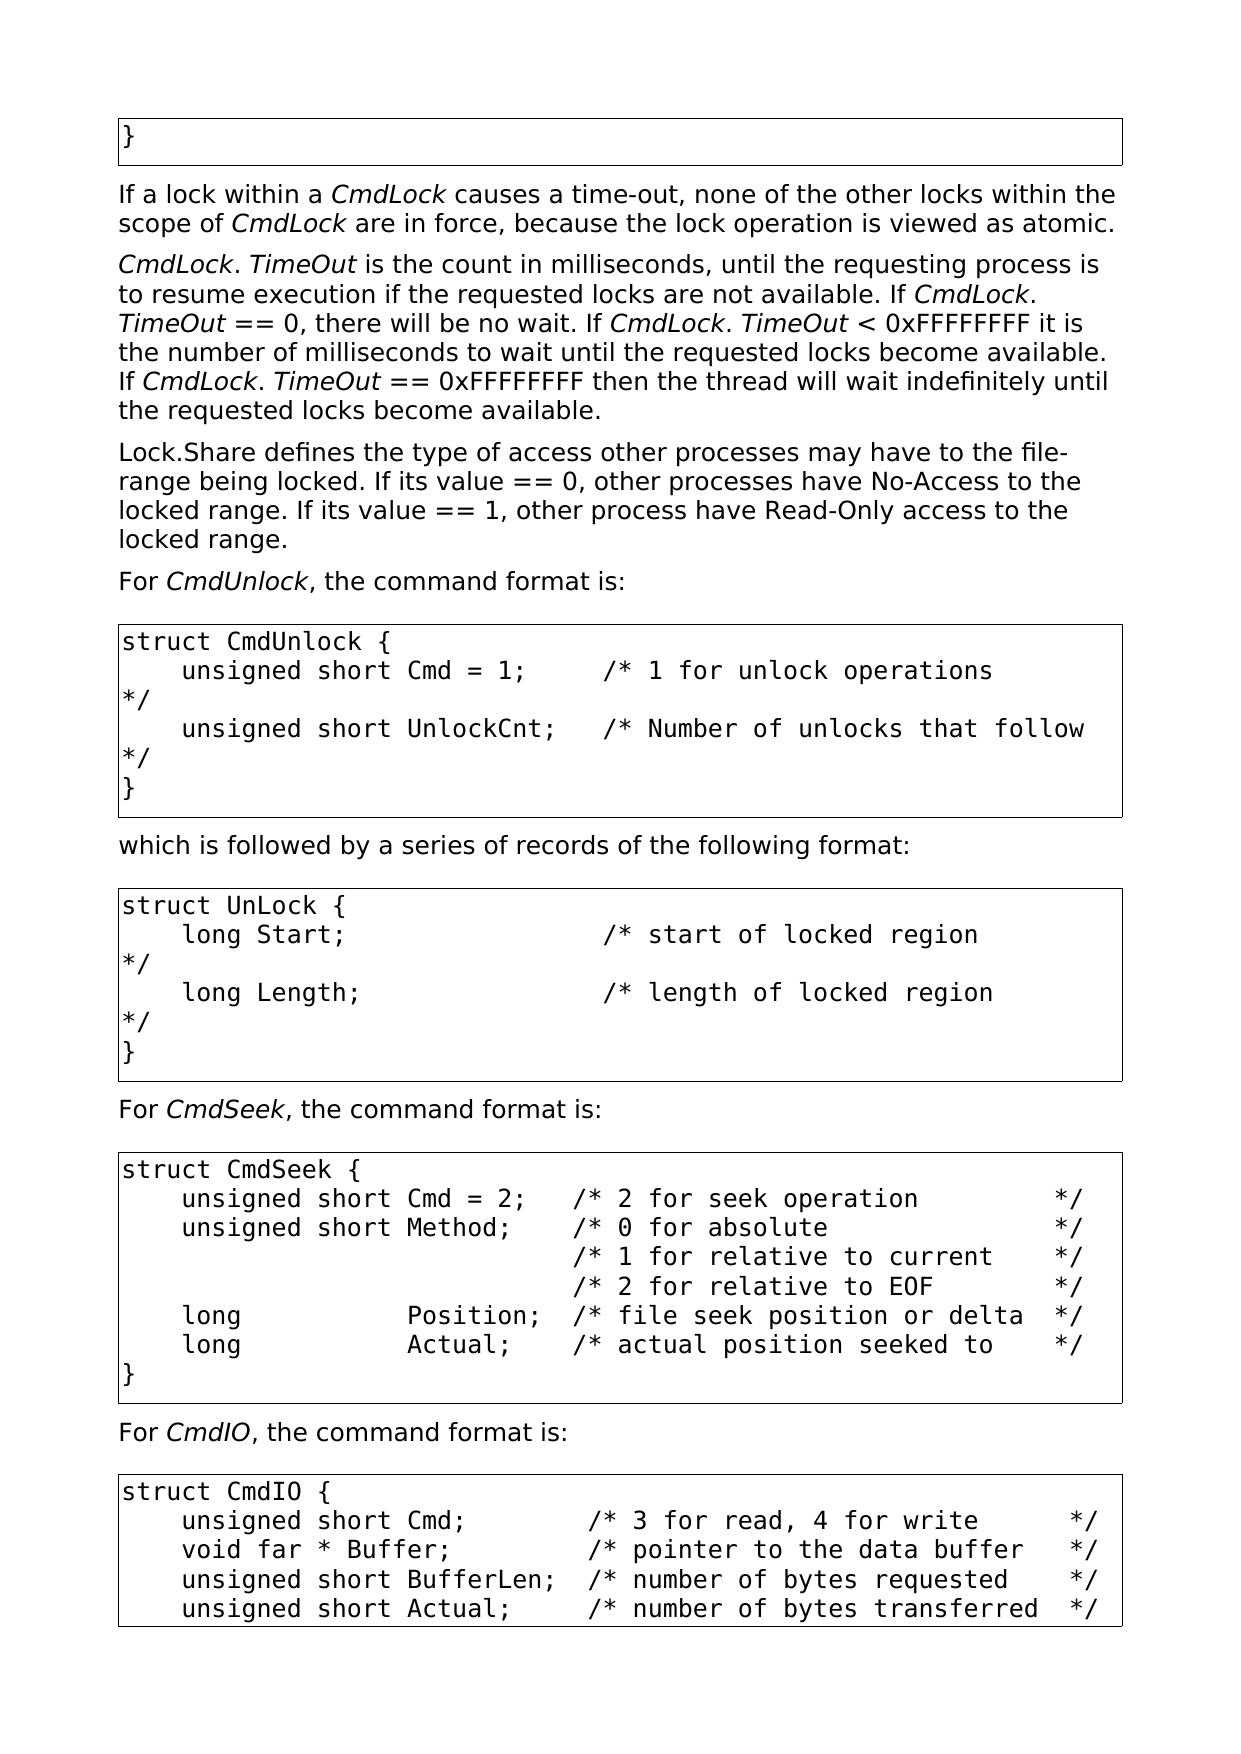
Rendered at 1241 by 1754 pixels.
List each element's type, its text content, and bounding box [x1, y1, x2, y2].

text For CmdUnlock, the command format is: [118, 567, 1122, 597]
table_header struct CmdSeek { unsigned short Cmd = 2; /* 2 for seek operation */ unsigned short Method; /* 0 for absolute */ /* 1 for relative to current */ /* 2 for relative to EOF */ long Position; /* file seek position or delta */ long Actual; /* actual position seeked to */ } [119, 1153, 1122, 1403]
text CmdLock. TimeOut is the count in milliseconds, until the requesting process is to resume execution if the requested locks are not available. If CmdLock. TimeOut == 0, there will be no wait. If CmdLock. TimeOut < 0xFFFFFFFF it is the number of milliseconds to wait until the requested locks become available. If CmdLock. TimeOut == 0xFFFFFFFF then the thread will wait indefinitely until the requested locks become available. [118, 251, 1122, 426]
text Lock.Share defines the type of access other processes may have to the file-range being locked. If its value == 0, other processes have No-Access to the locked range. If its value == 1, other process have Read-Only access to the locked range. [118, 438, 1122, 555]
text which is followed by a series of records of the following format: [118, 831, 1122, 861]
text If a lock within a CmdLock causes a time-out, none of the other locks within the scope of CmdLock are in force, because the lock operation is viewed as atomic. [118, 180, 1122, 238]
table_header struct UnLock { long Start; /* start of locked region */ long Length; /* length of locked region */ } [119, 889, 1122, 1081]
table_header struct CmdUnlock { unsigned short Cmd = 1; /* 1 for unlock operations */ unsigned short UnlockCnt; /* Number of unlocks that follow */ } [119, 625, 1122, 817]
text For CmdSeek, the command format is: [118, 1096, 1122, 1125]
table_header struct CmdIO { unsigned short Cmd; /* 3 for read, 4 for write */ void far * Buffer; /* pointer to the data buffer */ unsigned short BufferLen; /* number of bytes requested */ unsigned short Actual; /* number of bytes transferred */ [119, 1475, 1122, 1626]
table_header } [119, 119, 1122, 165]
text For CmdIO, the command format is: [118, 1418, 1122, 1447]
